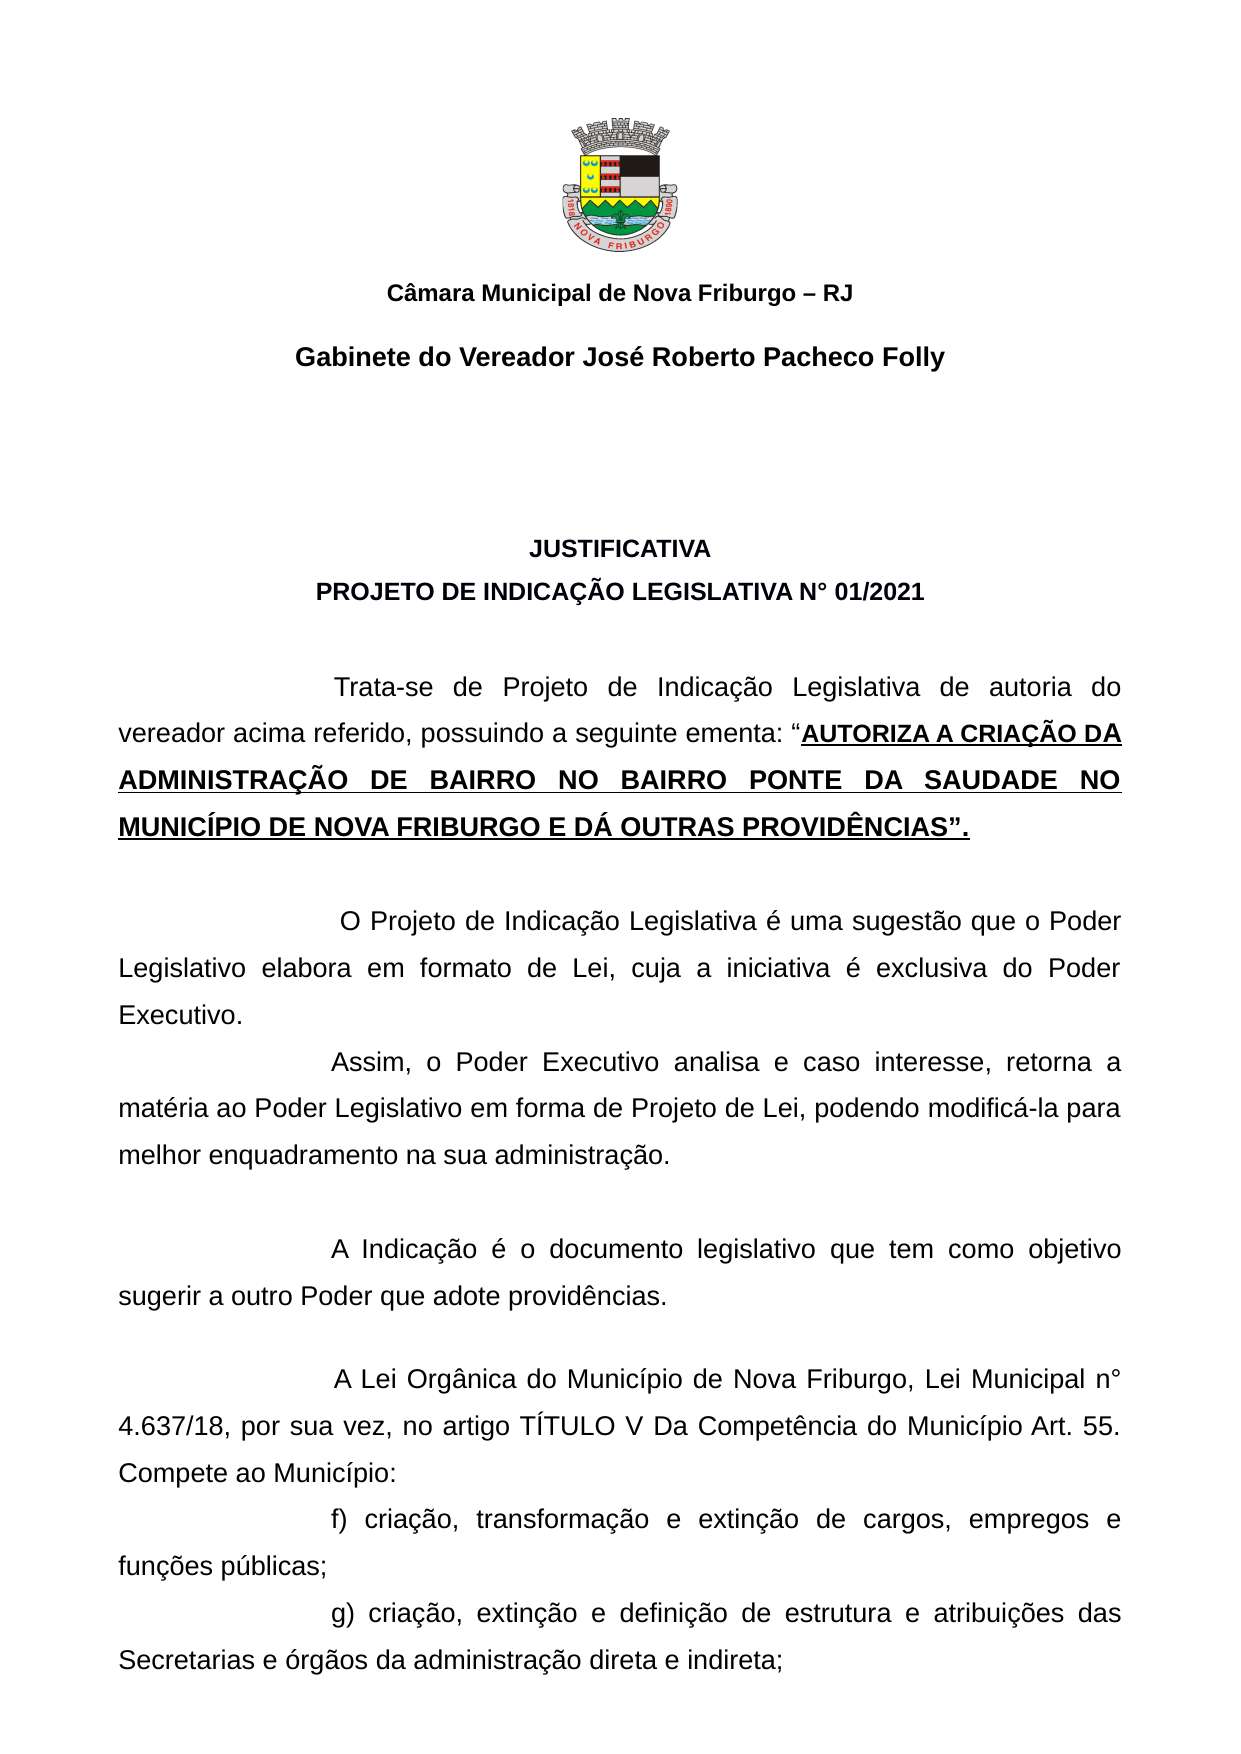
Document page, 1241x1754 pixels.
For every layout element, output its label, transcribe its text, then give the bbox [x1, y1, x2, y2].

text Trata-se de Projeto de Indicação Legislativa de autoria do vereador acima referido, possuindo a seguinte ementa: “AUTORIZA A CRIAÇÃO DA ADMINISTRAÇÃO DE BAIRRO NO BAIRRO PONTE DA SAUDADE NO [118, 671, 1122, 792]
text Gabinete do Vereador José Roberto Pacheco Folly [118, 341, 1122, 373]
text O Projeto de Indicação Legislativa é uma sugestão que o Poder Legislativo elabora em formato de Lei, cuja a iniciativa é exclusiva do Poder Executivo. [118, 905, 1122, 1030]
text PROJETO DE INDICAÇÃO LEGISLATIVA N° 01/2021 [118, 577, 1122, 606]
text f) criação, transformação e extinção de cargos, empregos e funções públicas; [118, 1503, 1122, 1582]
text g) criação, extinção e definição de estrutura e atribuições das Secretarias e órgãos da administração direta e indireta; [118, 1597, 1122, 1675]
text Câmara Municipal de Nova Friburgo – RJ [118, 279, 1122, 307]
text A Lei Orgânica do Município de Nova Friburgo, Lei Municipal n° 4.637/18, por sua vez, no artigo TÍTULO V Da Competência do Município Art. 55. Compete ao Município: [118, 1363, 1122, 1488]
text Assim, o Poder Executivo analisa e caso interesse, retorna a matéria ao Poder Legislativo em forma de Projeto de Lei, podendo modificá-la para melhor enquadramento na sua administração. [118, 1046, 1122, 1171]
text JUSTIFICATIVA [118, 534, 1122, 563]
text A Indicação é o documento legislativo que tem como objetivo sugerir a outro Poder que adote providências. [118, 1233, 1122, 1311]
text MUNICÍPIO DE NOVA FRIBURGO E DÁ OUTRAS PROVIDÊNCIAS”. [118, 793, 1122, 842]
